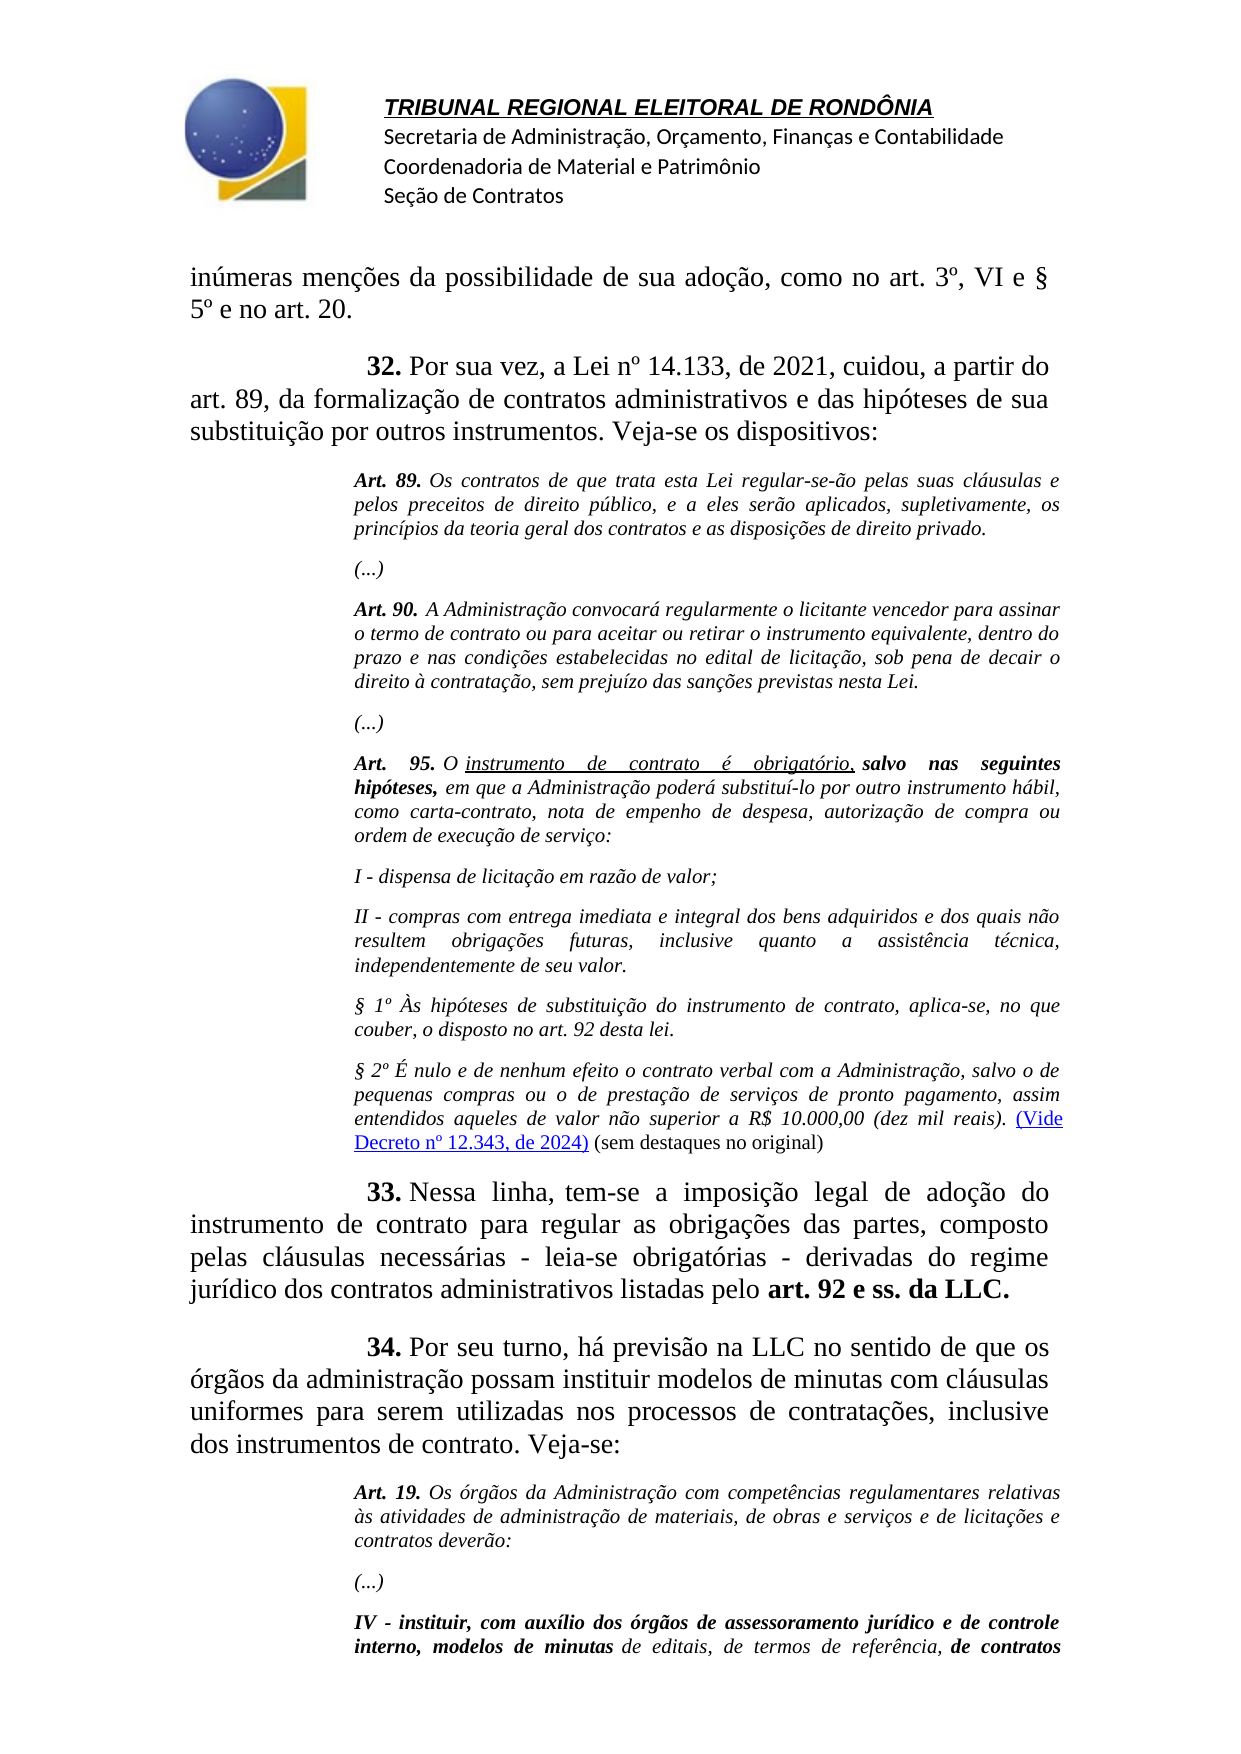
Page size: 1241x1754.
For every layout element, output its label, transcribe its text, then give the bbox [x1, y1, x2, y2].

text 33. Nessa linha, tem-se a imposição legal de adoção do instrumento de contrato para regular as obrigações das partes, composto pelas cláusulas necessárias - leia-se obrigatórias - derivadas do regime jurídico dos contratos administrativos listadas pelo art. 92 e ss. da LLC. [190, 1175, 1051, 1305]
text (...) [354, 1569, 1063, 1593]
text (...) [354, 710, 1063, 734]
text (...) [354, 556, 1063, 580]
text Art. 95. O instrumento de contrato é obrigatório, salvo nas seguintes hipóteses, em que a Administração poderá substituí-lo por outro instrumento hábil, como carta-contrato, nota de empenho de despesa, autorização de compra ou ordem de execução de serviço: [354, 751, 1063, 847]
text I - dispensa de licitação em razão de valor; [354, 864, 1063, 888]
text Art. 90. A Administração convocará regularmente o licitante vencedor para assinar o termo de contrato ou para aceitar ou retirar o instrumento equivalente, dentro do prazo e nas condições estabelecidas no edital de licitação, sob pena de decair o direito à contratação, sem prejuízo das sanções previstas nesta Lei. [354, 597, 1063, 693]
text 32. Por sua vez, a Lei nº 14.133, de 2021, cuidou, a partir do art. 89, da formalização de contratos administrativos e das hipóteses de sua substituição por outros instrumentos. Veja-se os dispositivos: [190, 349, 1051, 447]
text Art. 19. Os órgãos da Administração com competências regulamentares relativas às atividades de administração de materiais, de obras e serviços e de licitações e contratos deverão: [354, 1480, 1063, 1552]
text inúmeras menções da possibilidade de sua adoção, como no art. 3º, VI e § 5º e no art. 20. [190, 260, 1051, 324]
text IV - instituir, com auxílio dos órgãos de assessoramento jurídico e de controle interno, modelos de minutas de editais, de termos de referência, de contratos [354, 1610, 1063, 1658]
text § 1º Às hipóteses de substituição do instrumento de contrato, aplica-se, no que couber, o disposto no art. 92 desta lei. [354, 993, 1063, 1041]
text Art. 89. Os contratos de que trata esta Lei regular-se-ão pelas suas cláusulas e pelos preceitos de direito público, e a eles serão aplicados, supletivamente, os princípios da teoria geral dos contratos e as disposições de direito privado. [354, 467, 1063, 540]
text II - compras com entrega imediata e integral dos bens adquiridos e dos quais não resultem obrigações futuras, inclusive quanto a assistência técnica, independentemente de seu valor. [354, 904, 1063, 977]
text 34. Por seu turno, há previsão na LLC no sentido de que os órgãos da administração possam instituir modelos de minutas com cláusulas uniformes para serem utilizadas nos processos de contratações, inclusive dos instrumentos de contrato. Veja-se: [190, 1330, 1051, 1459]
text § 2º É nulo e de nenhum efeito o contrato verbal com a Administração, salvo o de pequenas compras ou o de prestação de serviços de pronto pagamento, assim entendidos aqueles de valor não superior a R$ 10.000,00 (dez mil reais). (Vide Decreto nº 12.343, de 2024) (sem destaques no original) [354, 1058, 1063, 1154]
